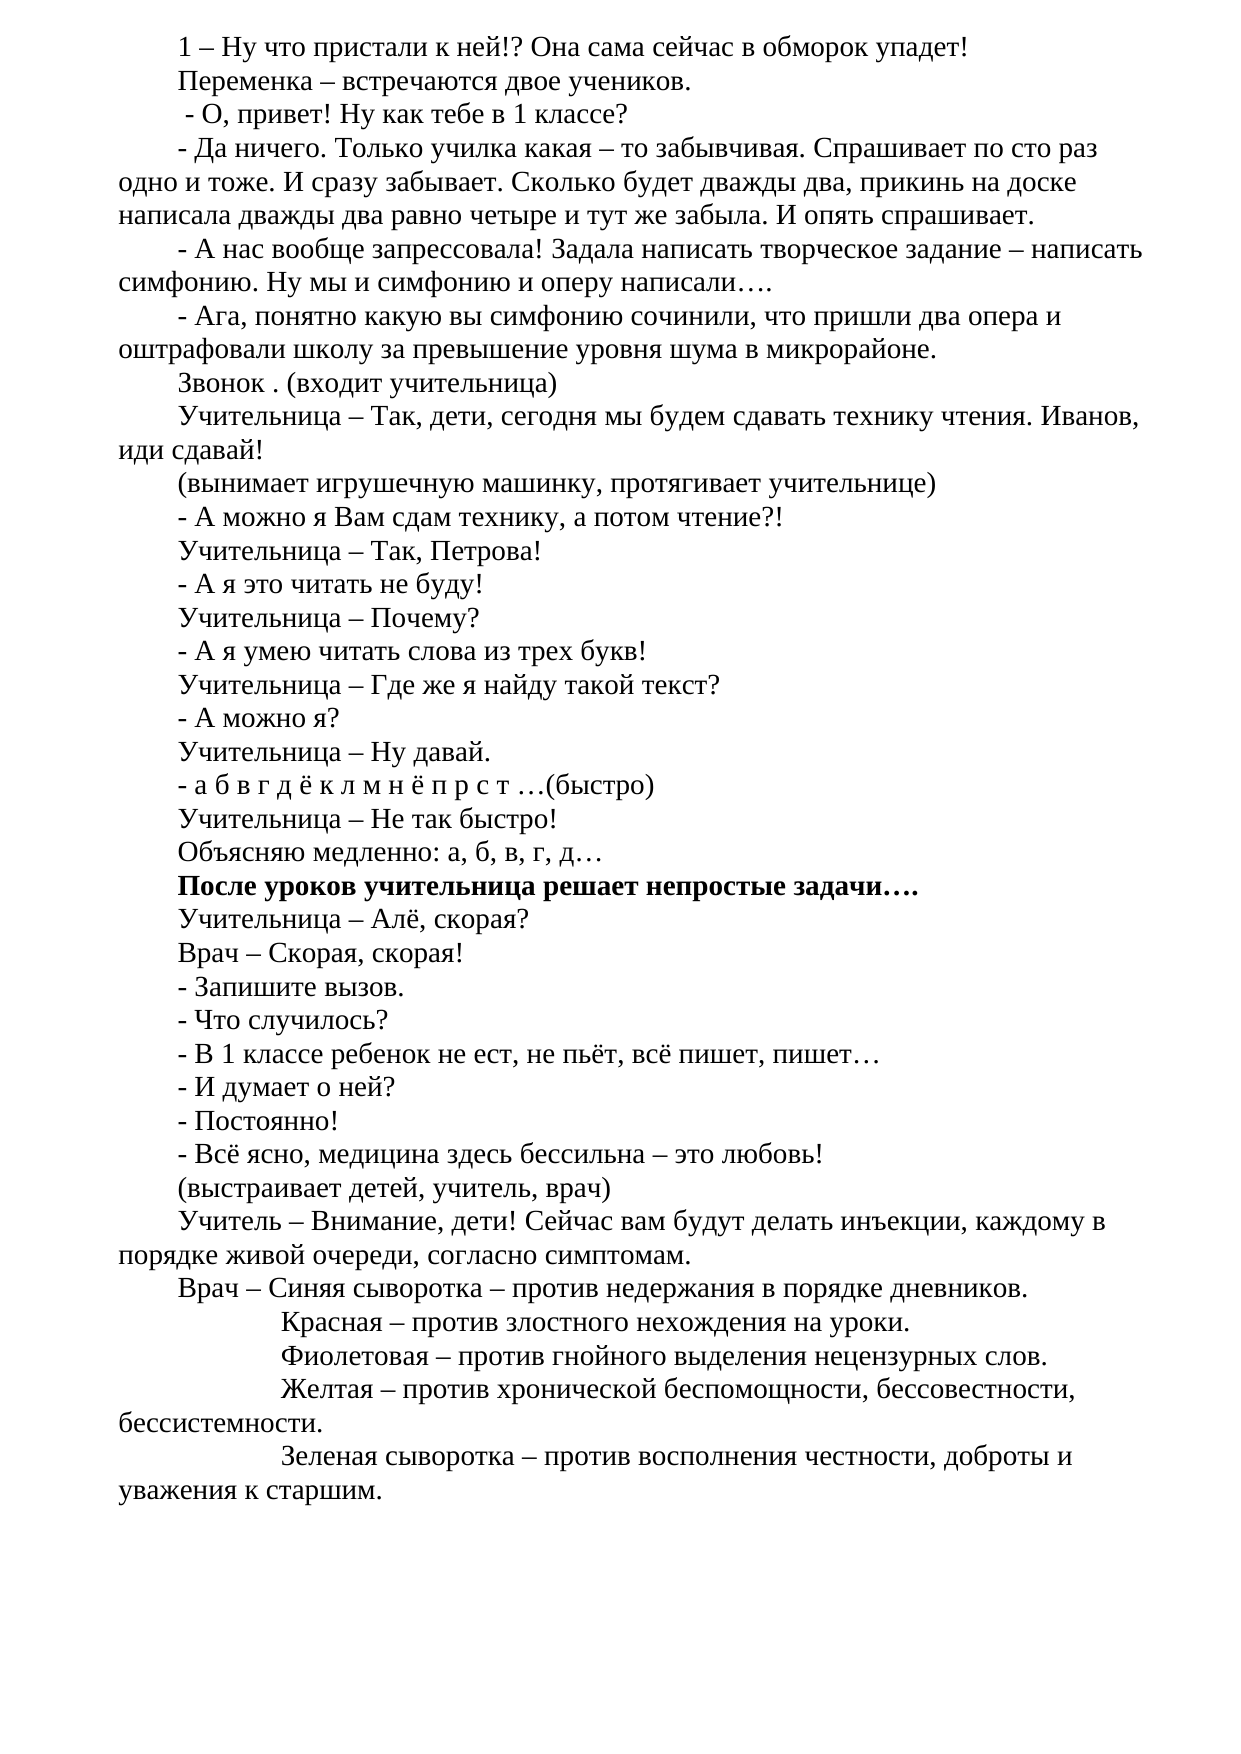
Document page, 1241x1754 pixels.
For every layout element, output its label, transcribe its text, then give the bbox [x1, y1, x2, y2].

text - А я умею читать слова из трех букв! [118, 633, 1152, 667]
text Зеленая сыворотка – против восполнения честности, доброты и уважения к старшим. [118, 1438, 1152, 1505]
text - О, привет! Ну как тебе в 1 классе? [118, 97, 1152, 130]
text - А можно я Вам сдам технику, а потом чтение?! [118, 499, 1152, 533]
text Объясняю медленно: а, б, в, г, д… [118, 834, 1152, 868]
text - А можно я? [118, 700, 1152, 734]
text Переменка – встречаются двое учеников. [118, 63, 1152, 97]
text Желтая – против хронической беспомощности, бессовестности, бессистемности. [118, 1371, 1152, 1438]
text Красная – против злостного нехождения на уроки. [118, 1304, 1152, 1338]
text - А нас вообще запрессовала! Задала написать творческое задание – написать симфонию. Ну мы и симфонию и оперу написали…. [118, 231, 1152, 298]
text - А я это читать не буду! [118, 566, 1152, 600]
text Учительница – Почему? [118, 600, 1152, 633]
text Учитель – Внимание, дети! Сейчас вам будут делать инъекции, каждому в порядке живой очереди, согласно симптомам. [118, 1203, 1152, 1271]
text После уроков учительница решает непростые задачи…. [118, 868, 1152, 902]
text - Запишите вызов. [118, 969, 1152, 1002]
text 1 – Ну что пристали к ней!? Она сама сейчас в обморок упадет! [118, 29, 1152, 63]
text - Что случилось? [118, 1002, 1152, 1036]
text - Ага, понятно какую вы симфонию сочинили, что пришли два опера и оштрафовали школу за превышение уровня шума в микрорайоне. [118, 298, 1152, 365]
text (вынимает игрушечную машинку, протягивает учительнице) [118, 466, 1152, 499]
text Врач – Синяя сыворотка – против недержания в порядке дневников. [118, 1271, 1152, 1304]
text Учительница – Где же я найду такой текст? [118, 667, 1152, 700]
text (выстраивает детей, учитель, врач) [118, 1170, 1152, 1203]
text - И думает о ней? [118, 1069, 1152, 1103]
text - Всё ясно, медицина здесь бессильна – это любовь! [118, 1136, 1152, 1170]
text Врач – Скорая, скорая! [118, 935, 1152, 969]
text Учительница – Так, Петрова! [118, 533, 1152, 566]
text Учительница – Алё, скорая? [118, 902, 1152, 935]
text Звонок . (входит учительница) [118, 365, 1152, 398]
text Учительница – Не так быстро! [118, 801, 1152, 834]
text - а б в г д ё к л м н ё п р с т …(быстро) [118, 767, 1152, 801]
text Фиолетовая – против гнойного выделения нецензурных слов. [118, 1338, 1152, 1371]
text - В 1 классе ребенок не ест, не пьёт, всё пишет, пишет… [118, 1036, 1152, 1069]
text Учительница – Так, дети, сегодня мы будем сдавать технику чтения. Иванов, иди сдавай! [118, 398, 1152, 466]
text Учительница – Ну давай. [118, 734, 1152, 767]
text - Постоянно! [118, 1103, 1152, 1136]
text - Да ничего. Только училка какая – то забывчивая. Спрашивает по сто раз одно и тоже. И сразу забывает. Сколько будет дважды два, прикинь на доске написала дважды два равно четыре и тут же забыла. И опять спрашивает. [118, 130, 1152, 231]
